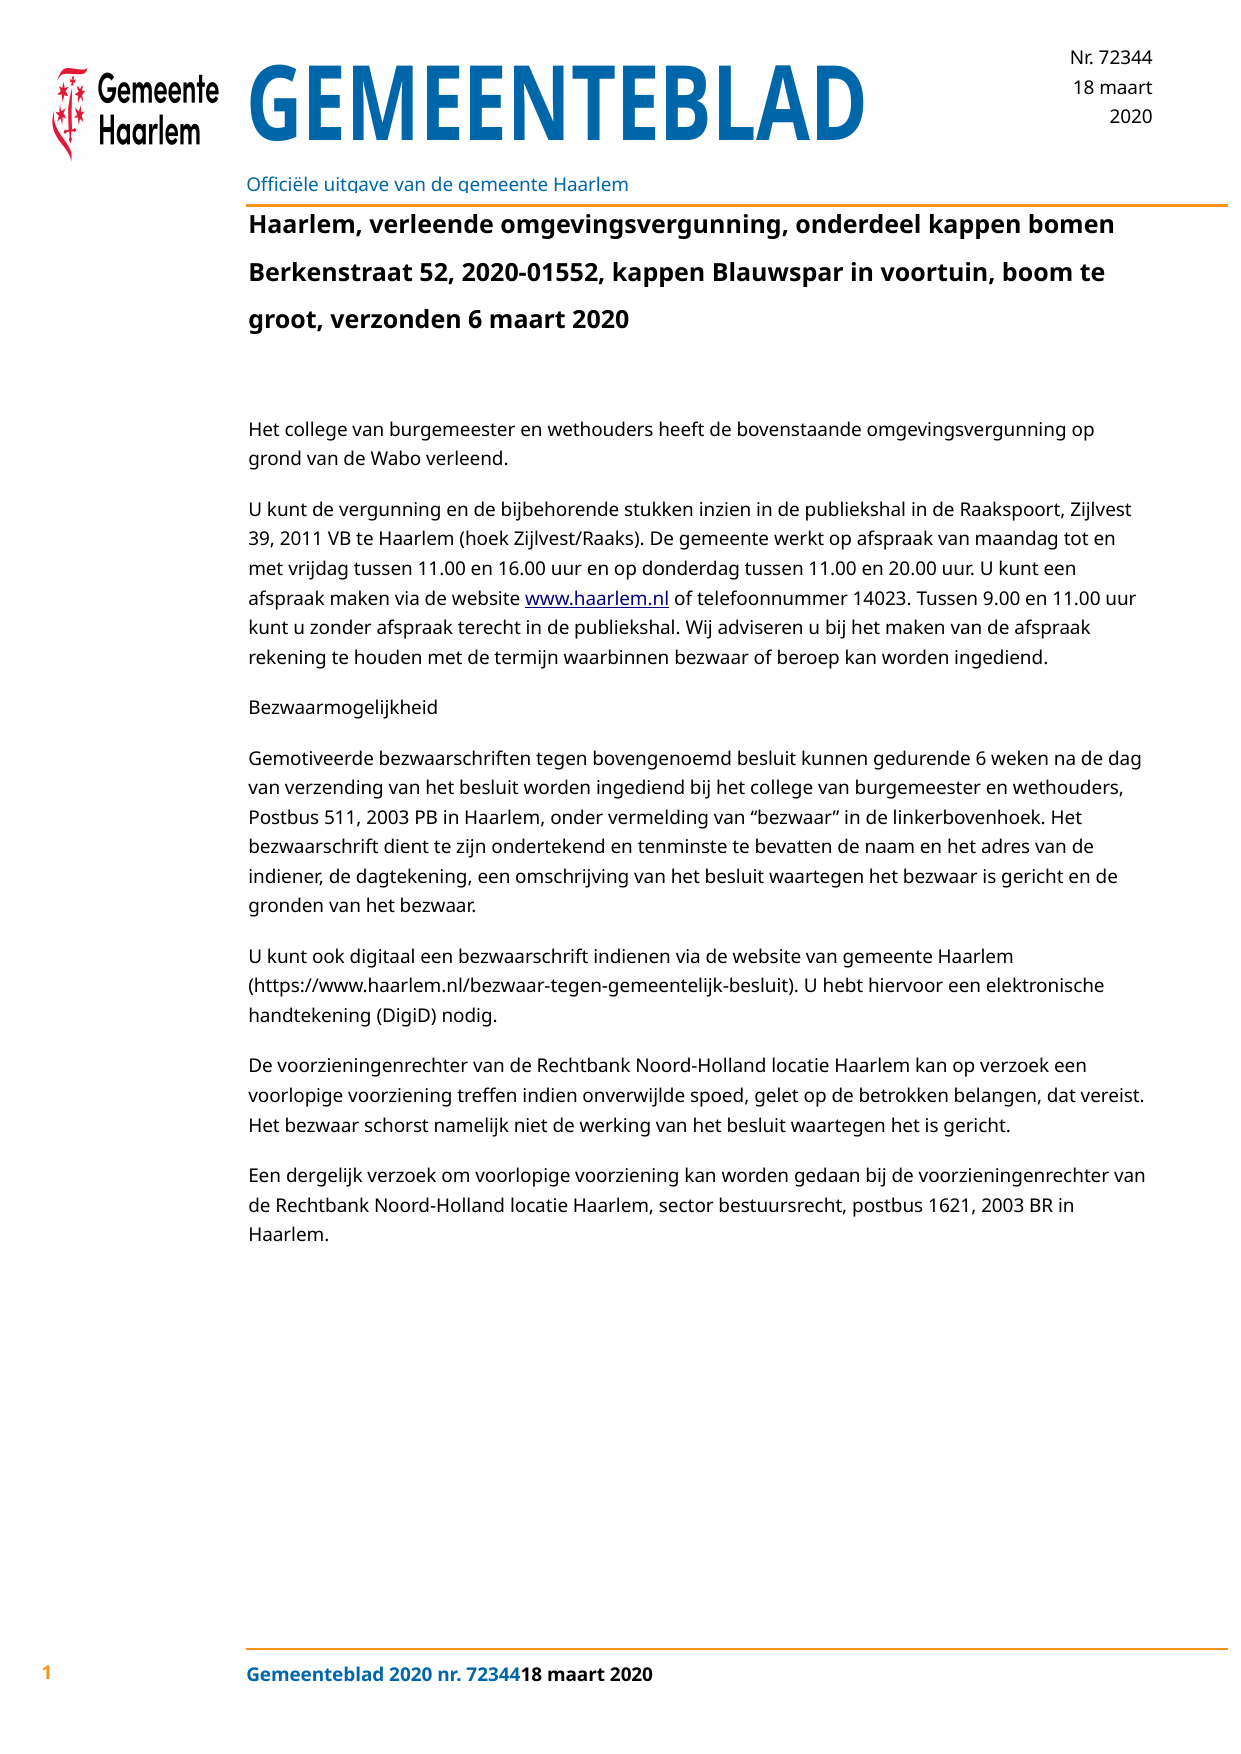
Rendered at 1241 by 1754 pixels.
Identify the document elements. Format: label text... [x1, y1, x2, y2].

text Het college van burgemeester en wethouders heeft de bovenstaande omgevingsvergunning op grond van de Wabo verleend. [248, 416, 1152, 471]
picture [41, 47, 231, 172]
text Haarlem, verleende omgevingsvergunning, onderdeel kappen bomen Berkenstraat 52, 2020-01552, kappen Blauwspar in voortuin, boom te groot, verzonden 6 maart 2020 [248, 207, 1152, 336]
text Een dergelijk verzoek om voorlopige voorziening kan worden gedaan bij de voorzieningenrechter van de Rechtbank Noord-Holland locatie Haarlem, sector bestuursrecht, postbus 1621, 2003 BR in Haarlem. [248, 1162, 1152, 1247]
text Bezwaarmogelijkheid [248, 694, 1152, 720]
text Gemotiveerde bezwaarschriften tegen bovengenoemd besluit kunnen gedurende 6 weken na de dag van verzending van het besluit worden ingediend bij het college van burgemeester en wethouders, Postbus 511, 2003 PB in Haarlem, onder vermelding van “bezwaar” in de linkerbovenhoek. Het bezwaarschrift dient te zijn ondertekend en tenminste te bevatten de naam en het adres van de indiener, de dagtekening, een omschrijving van het besluit waartegen het bezwaar is gericht en de gronden van het bezwaar. [248, 745, 1152, 918]
text U kunt ook digitaal een bezwaarschrift indienen via de website van gemeente Haarlem (https://www.haarlem.nl/bezwaar-tegen-gemeentelijk-besluit). U hebt hiervoor een elektronische handtekening (DigiD) nodig. [248, 943, 1152, 1028]
text De voorzieningenrechter van de Rechtbank Noord-Holland locatie Haarlem kan op verzoek een voorlopige voorziening treffen indien onverwijlde spoed, gelet op de betrokken belangen, dat vereist. Het bezwaar schorst namelijk niet de werking van het besluit waartegen het is gericht. [248, 1053, 1152, 1137]
text U kunt de vergunning en de bijbehorende stukken inzien in de publiekshal in de Raakspoort, Zijlvest 39, 2011 VB te Haarlem (hoek Zijlvest/Raaks). De gemeente werkt op afspraak van maandag tot en met vrijdag tussen 11.00 en 16.00 uur en op donderdag tussen 11.00 en 20.00 uur. U kunt een afspraak maken via de website www.haarlem.nl of telefoonnummer 14023. Tussen 9.00 en 11.00 uur kunt u zonder afspraak terecht in de publiekshal. Wij adviseren u bij het maken van de afspraak rekening te houden met de termijn waarbinnen bezwaar of beroep kan worden ingediend. [248, 496, 1152, 669]
